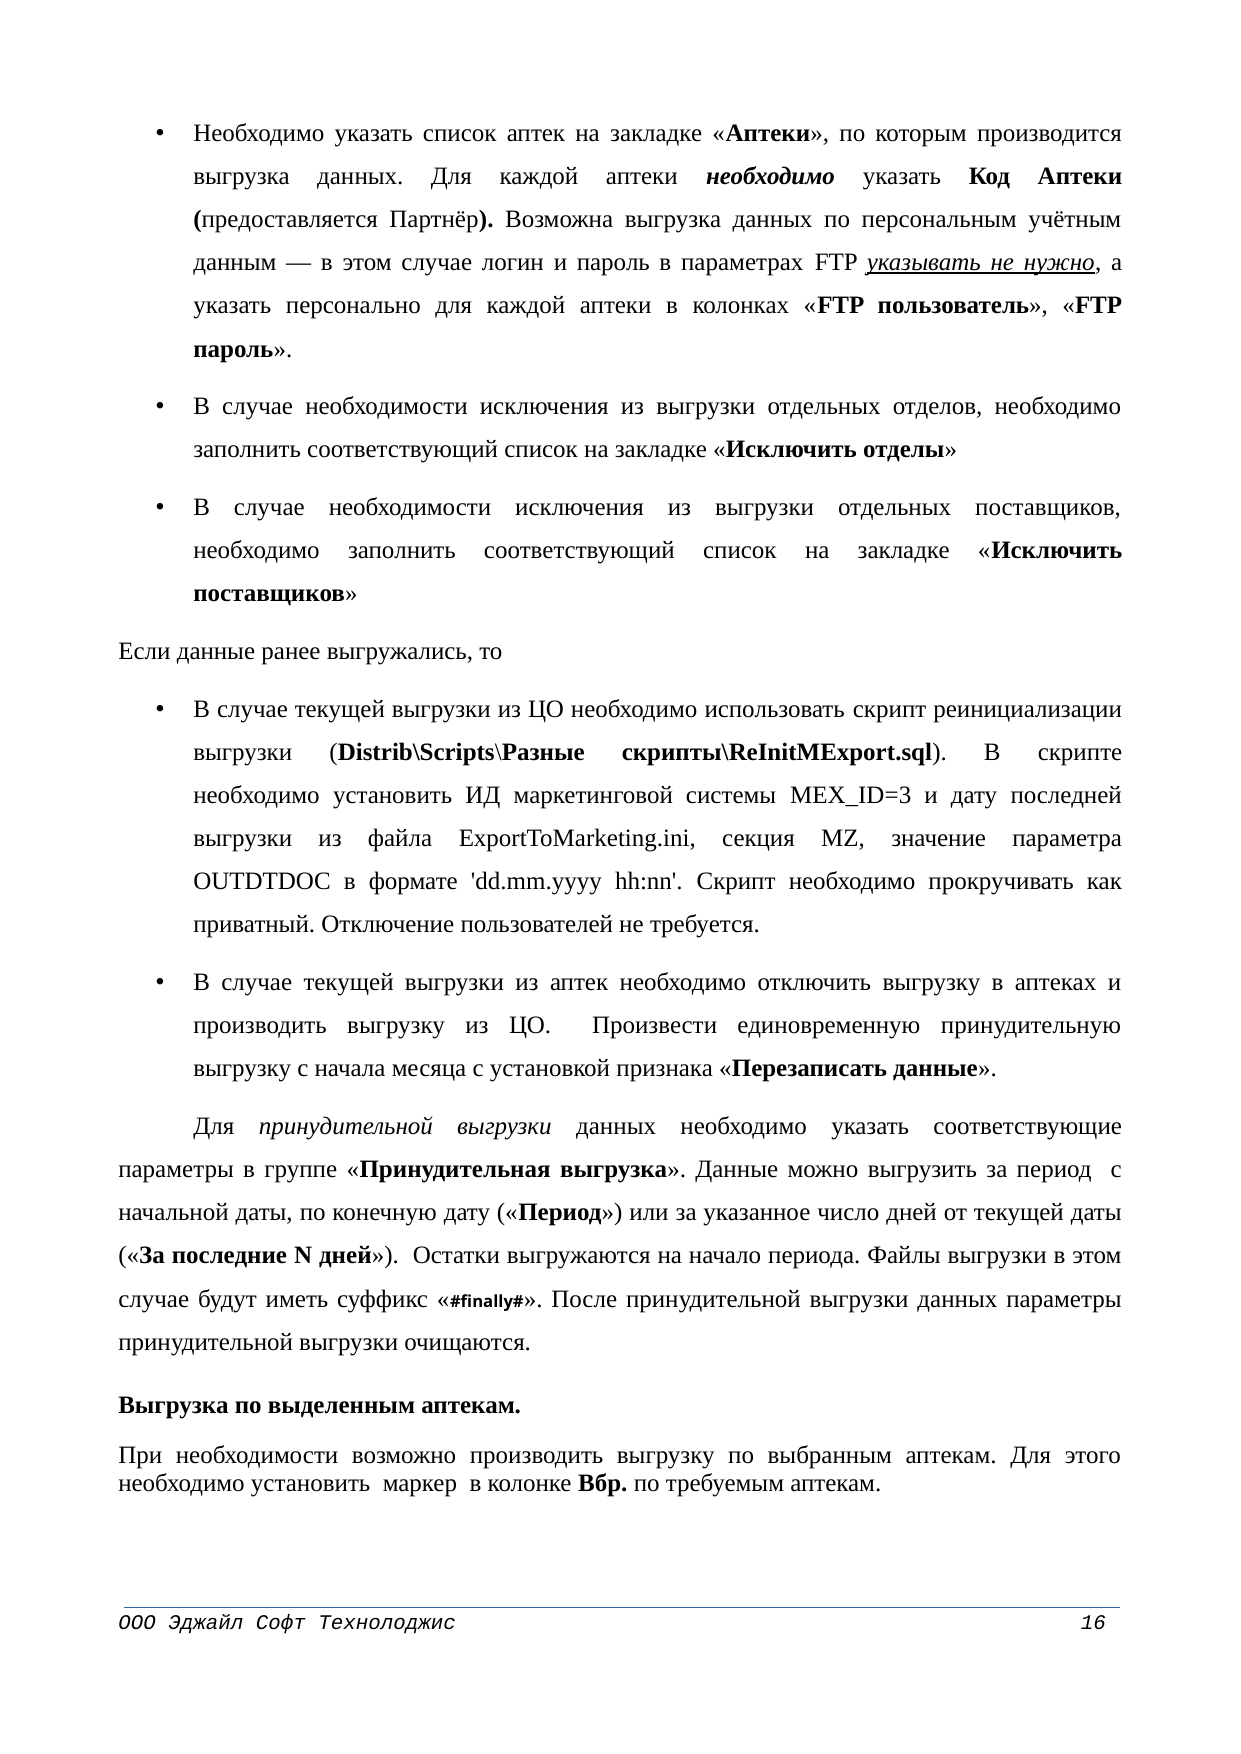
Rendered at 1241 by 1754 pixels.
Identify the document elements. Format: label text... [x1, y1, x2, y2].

list В случае текущей выгрузки из ЦО необходимо использовать скрипт реинициализации выгрузки (Distrib\Scripts\Разные скрипты\ReInitMExport.sql). В скрипте необходимо установить ИД маркетинговой системы MEX_ID=3 и дату последней выгрузки из файла ExportToMarketing.ini, секция MZ, значение параметра OUTDTDOC в формате 'dd.mm.yyyy hh:nn'. Скрипт необходимо прокручивать как приватный. Отключение пользователей не требуется. [156, 694, 1122, 938]
list В случае текущей выгрузки из аптек необходимо отключить выгрузку в аптеках и производить выгрузку из ЦО. Произвести единовременную принудительную выгрузку с начала месяца с установкой признака «Перезаписать данные». [156, 967, 1122, 1082]
list Необходимо указать список аптек на закладке «Аптеки», по которым производится выгрузка данных. Для каждой аптеки необходимо указать Код Аптеки (предоставляется Партнёр). Возможна выгрузка данных по персональным учётным данным — в этом случае логин и пароль в параметрах FTP указывать не нужно, а указать персонально для каждой аптеки в колонках «FTP пользователь», «FTP пароль». [156, 118, 1122, 362]
list В случае необходимости исключения из выгрузки отдельных поставщиков, необходимо заполнить соответствующий список на закладке «Исключить поставщиков» [156, 492, 1122, 607]
text Выгрузка по выделенным аптекам. [118, 1391, 1122, 1419]
text При необходимости возможно производить выгрузку по выбранным аптекам. Для этого необходимо установить маркер в колонке Вбр. по требуемым аптекам. [118, 1440, 1122, 1497]
list В случае необходимости исключения из выгрузки отдельных отделов, необходимо заполнить соответствующий список на закладке «Исключить отделы» [156, 391, 1122, 463]
text Для принудительной выгрузки данных необходимо указать соответствующие параметры в группе «Принудительная выгрузка». Данные можно выгрузить за период с начальной даты, по конечную дату («Период») или за указанное число дней от текущей даты («За последние N дней»). Остатки выгружаются на начало периода. Файлы выгрузки в этом случае будут иметь суффикс «#finally#». После принудительной выгрузки данных параметры принудительной выгрузки очищаются. [118, 1111, 1122, 1356]
text Если данные ранее выгружались, то [118, 636, 1122, 665]
